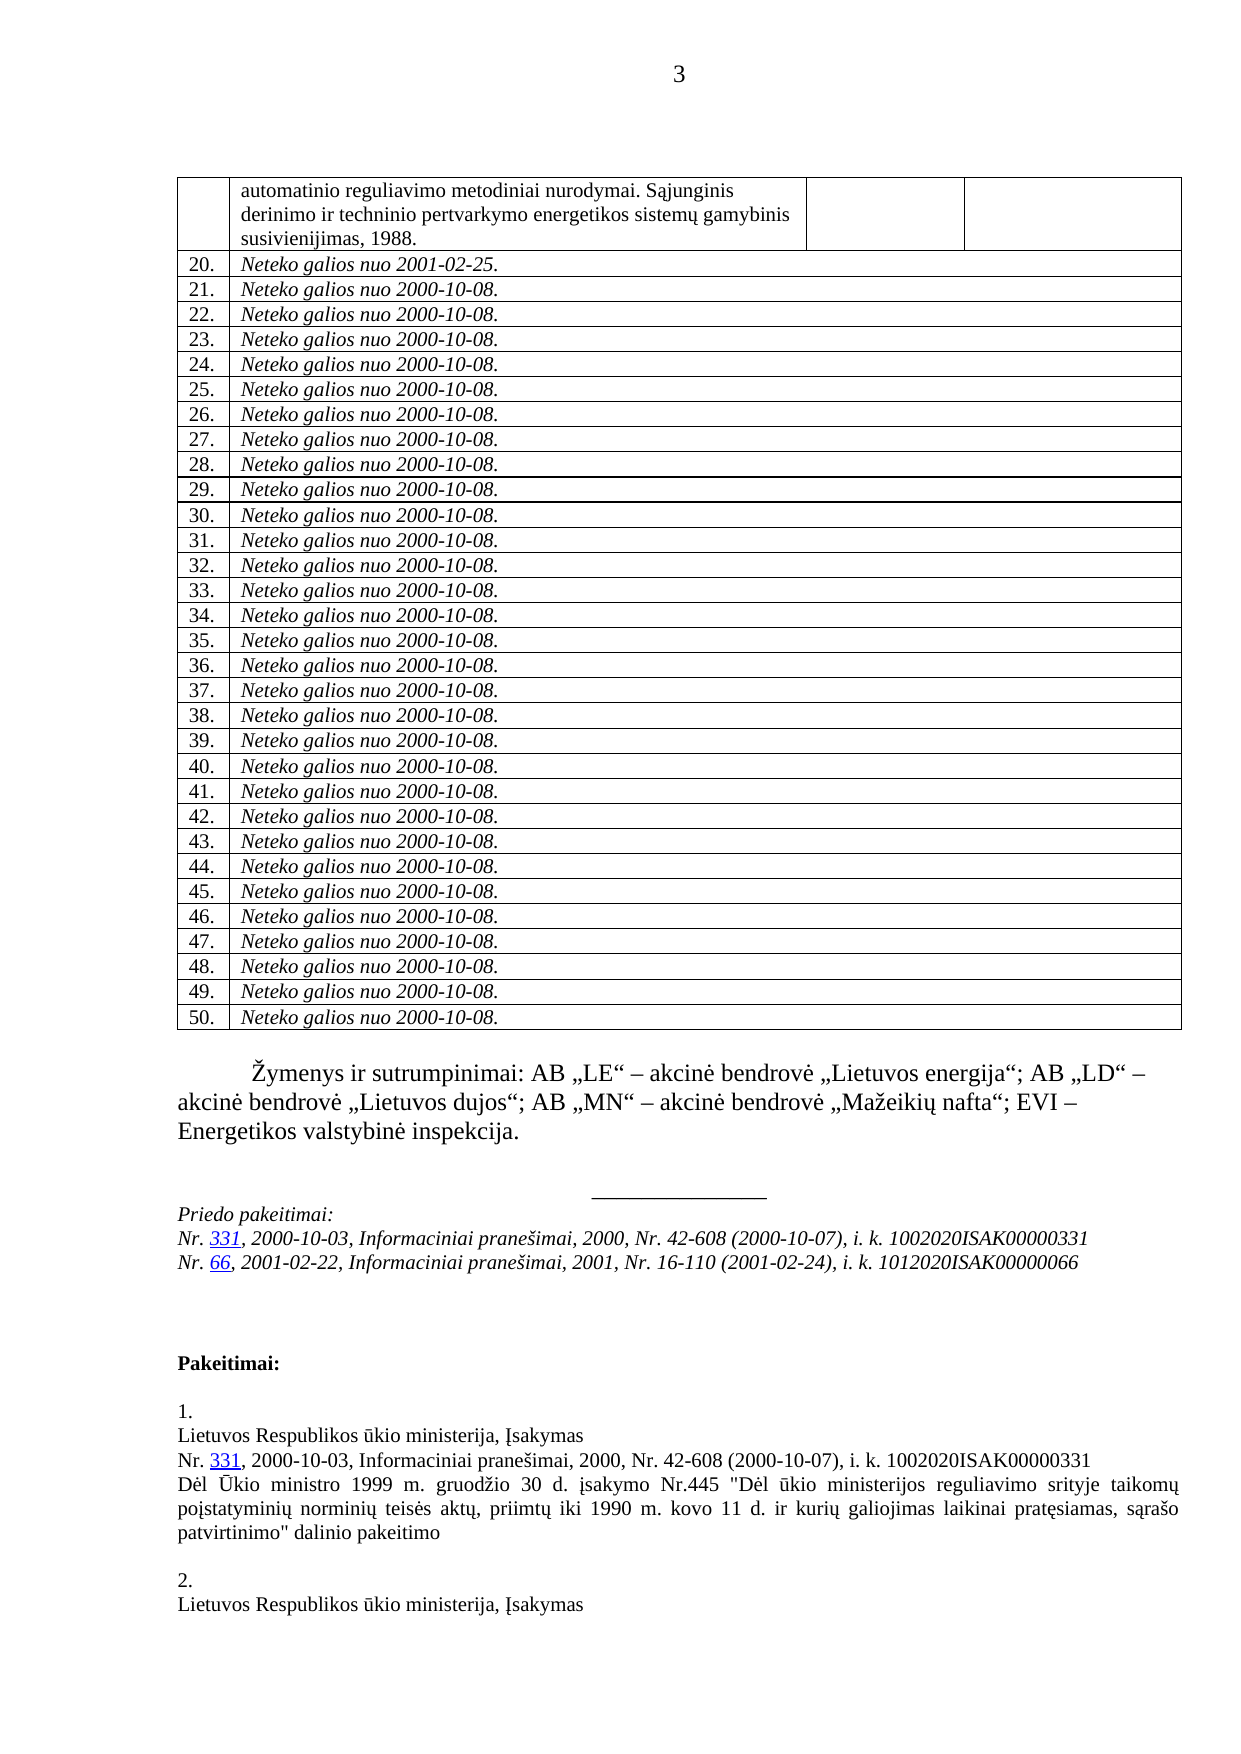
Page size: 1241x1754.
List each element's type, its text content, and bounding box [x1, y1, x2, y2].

table_cell Neteko galios nuo 2000-10-08. [230, 528, 1181, 552]
text ______________ [177, 1173, 1181, 1202]
text Priedo pakeitimai: [177, 1202, 1181, 1226]
table_cell Neteko galios nuo 2000-10-08. [230, 427, 1181, 451]
table_cell 47. [178, 929, 229, 953]
table_cell 36. [178, 653, 229, 677]
table_cell Neteko galios nuo 2000-10-08. [230, 277, 1181, 301]
table_cell Neteko galios nuo 2000-10-08. [230, 980, 1181, 1003]
table_cell 46. [178, 904, 229, 928]
table_cell Neteko galios nuo 2000-10-08. [230, 729, 1181, 752]
table_cell 44. [178, 854, 229, 878]
text Nr. 331, 2000-10-03, Informaciniai pranešimai, 2000, Nr. 42-608 (2000-10-07), i. k. 1002020ISAK00000331 [177, 1226, 1181, 1250]
table_cell Neteko galios nuo 2000-10-08. [230, 603, 1181, 627]
table_cell Neteko galios nuo 2000-10-08. [230, 653, 1181, 677]
table_cell Neteko galios nuo 2000-10-08. [230, 452, 1181, 476]
text Lietuvos Respublikos ūkio ministerija, Įsakymas [177, 1423, 1181, 1447]
table_cell Neteko galios nuo 2001-02-25. [230, 251, 1181, 276]
table_cell 31. [178, 528, 229, 552]
table_cell Neteko galios nuo 2000-10-08. [230, 327, 1181, 351]
table_cell 43. [178, 829, 229, 853]
text Pakeitimai: [177, 1351, 1181, 1375]
table_cell Neteko galios nuo 2000-10-08. [230, 1005, 1181, 1029]
table_cell 22. [178, 302, 229, 326]
table_cell Neteko galios nuo 2000-10-08. [230, 829, 1181, 853]
text Nr. 331, 2000-10-03, Informaciniai pranešimai, 2000, Nr. 42-608 (2000-10-07), i. k. 1002020ISAK00000331 [177, 1447, 1181, 1472]
table_cell 32. [178, 553, 229, 577]
table_cell 20. [178, 251, 229, 276]
table_cell 41. [178, 779, 229, 803]
table_cell 21. [178, 277, 229, 301]
table_cell Neteko galios nuo 2000-10-08. [230, 302, 1181, 326]
text Nr. 66, 2001-02-22, Informaciniai pranešimai, 2001, Nr. 16-110 (2001-02-24), i. k. 1012020ISAK00000066 [177, 1250, 1181, 1274]
table_cell Neteko galios nuo 2000-10-08. [230, 377, 1181, 401]
table_cell [178, 178, 229, 250]
table_cell 40. [178, 754, 229, 778]
table_cell Neteko galios nuo 2000-10-08. [230, 804, 1181, 828]
table_cell Neteko galios nuo 2000-10-08. [230, 628, 1181, 652]
table_cell 25. [178, 377, 229, 401]
table_cell 49. [178, 980, 229, 1003]
table_cell Neteko galios nuo 2000-10-08. [230, 904, 1181, 928]
table_cell automatinio reguliavimo metodiniai nurodymai. Sąjunginis derinimo ir techninio pertvarkymo energetikos sistemų gamybinis susivienijimas, 1988. [230, 178, 806, 250]
text 1. [177, 1399, 1181, 1423]
table_cell 30. [178, 503, 229, 527]
table_cell 28. [178, 452, 229, 476]
table_cell 45. [178, 879, 229, 903]
table_cell Neteko galios nuo 2000-10-08. [230, 754, 1181, 778]
text Žymenys ir sutrumpinimai: AB „LE“ – akcinė bendrovė „Lietuvos energija“; AB „LD“ – akcinė bendrovė „Lietuvos dujos“; AB „MN“ – akcinė bendrovė „Mažeikių nafta“; EVI – Energetikos valstybinė inspekcija. [177, 1058, 1181, 1145]
table_cell Neteko galios nuo 2000-10-08. [230, 352, 1181, 376]
table_cell Neteko galios nuo 2000-10-08. [230, 779, 1181, 803]
table_cell 26. [178, 402, 229, 426]
table_cell 33. [178, 578, 229, 602]
table_cell 42. [178, 804, 229, 828]
table_cell Neteko galios nuo 2000-10-08. [230, 879, 1181, 903]
table_cell 48. [178, 954, 229, 978]
table_cell Neteko galios nuo 2000-10-08. [230, 929, 1181, 953]
table_cell Neteko galios nuo 2000-10-08. [230, 854, 1181, 878]
table_cell 27. [178, 427, 229, 451]
table_cell Neteko galios nuo 2000-10-08. [230, 954, 1181, 978]
table_cell Neteko galios nuo 2000-10-08. [230, 402, 1181, 426]
table_cell 34. [178, 603, 229, 627]
table_cell Neteko galios nuo 2000-10-08. [230, 578, 1181, 602]
table_cell Neteko galios nuo 2000-10-08. [230, 478, 1181, 501]
table_cell 38. [178, 703, 229, 727]
text Lietuvos Respublikos ūkio ministerija, Įsakymas [177, 1592, 1181, 1616]
table_cell 39. [178, 729, 229, 752]
table_cell 23. [178, 327, 229, 351]
table_cell Neteko galios nuo 2000-10-08. [230, 553, 1181, 577]
table_cell 29. [178, 478, 229, 501]
table_cell 37. [178, 678, 229, 702]
table_cell [807, 178, 964, 250]
table_cell Neteko galios nuo 2000-10-08. [230, 678, 1181, 702]
table_cell 24. [178, 352, 229, 376]
table_cell 50. [178, 1005, 229, 1029]
table_cell [965, 178, 1181, 250]
table_cell Neteko galios nuo 2000-10-08. [230, 503, 1181, 527]
table_cell Neteko galios nuo 2000-10-08. [230, 703, 1181, 727]
text 2. [177, 1568, 1181, 1592]
text Dėl Ūkio ministro 1999 m. gruodžio 30 d. įsakymo Nr.445 "Dėl ūkio ministerijos reguliavimo srityje taikomų poįstatyminių norminių teisės aktų, priimtų iki 1990 m. kovo 11 d. ir kurių galiojimas laikinai pratęsiamas, sąrašo patvirtinimo" dalinio pakeitimo [177, 1472, 1181, 1544]
table_cell 35. [178, 628, 229, 652]
